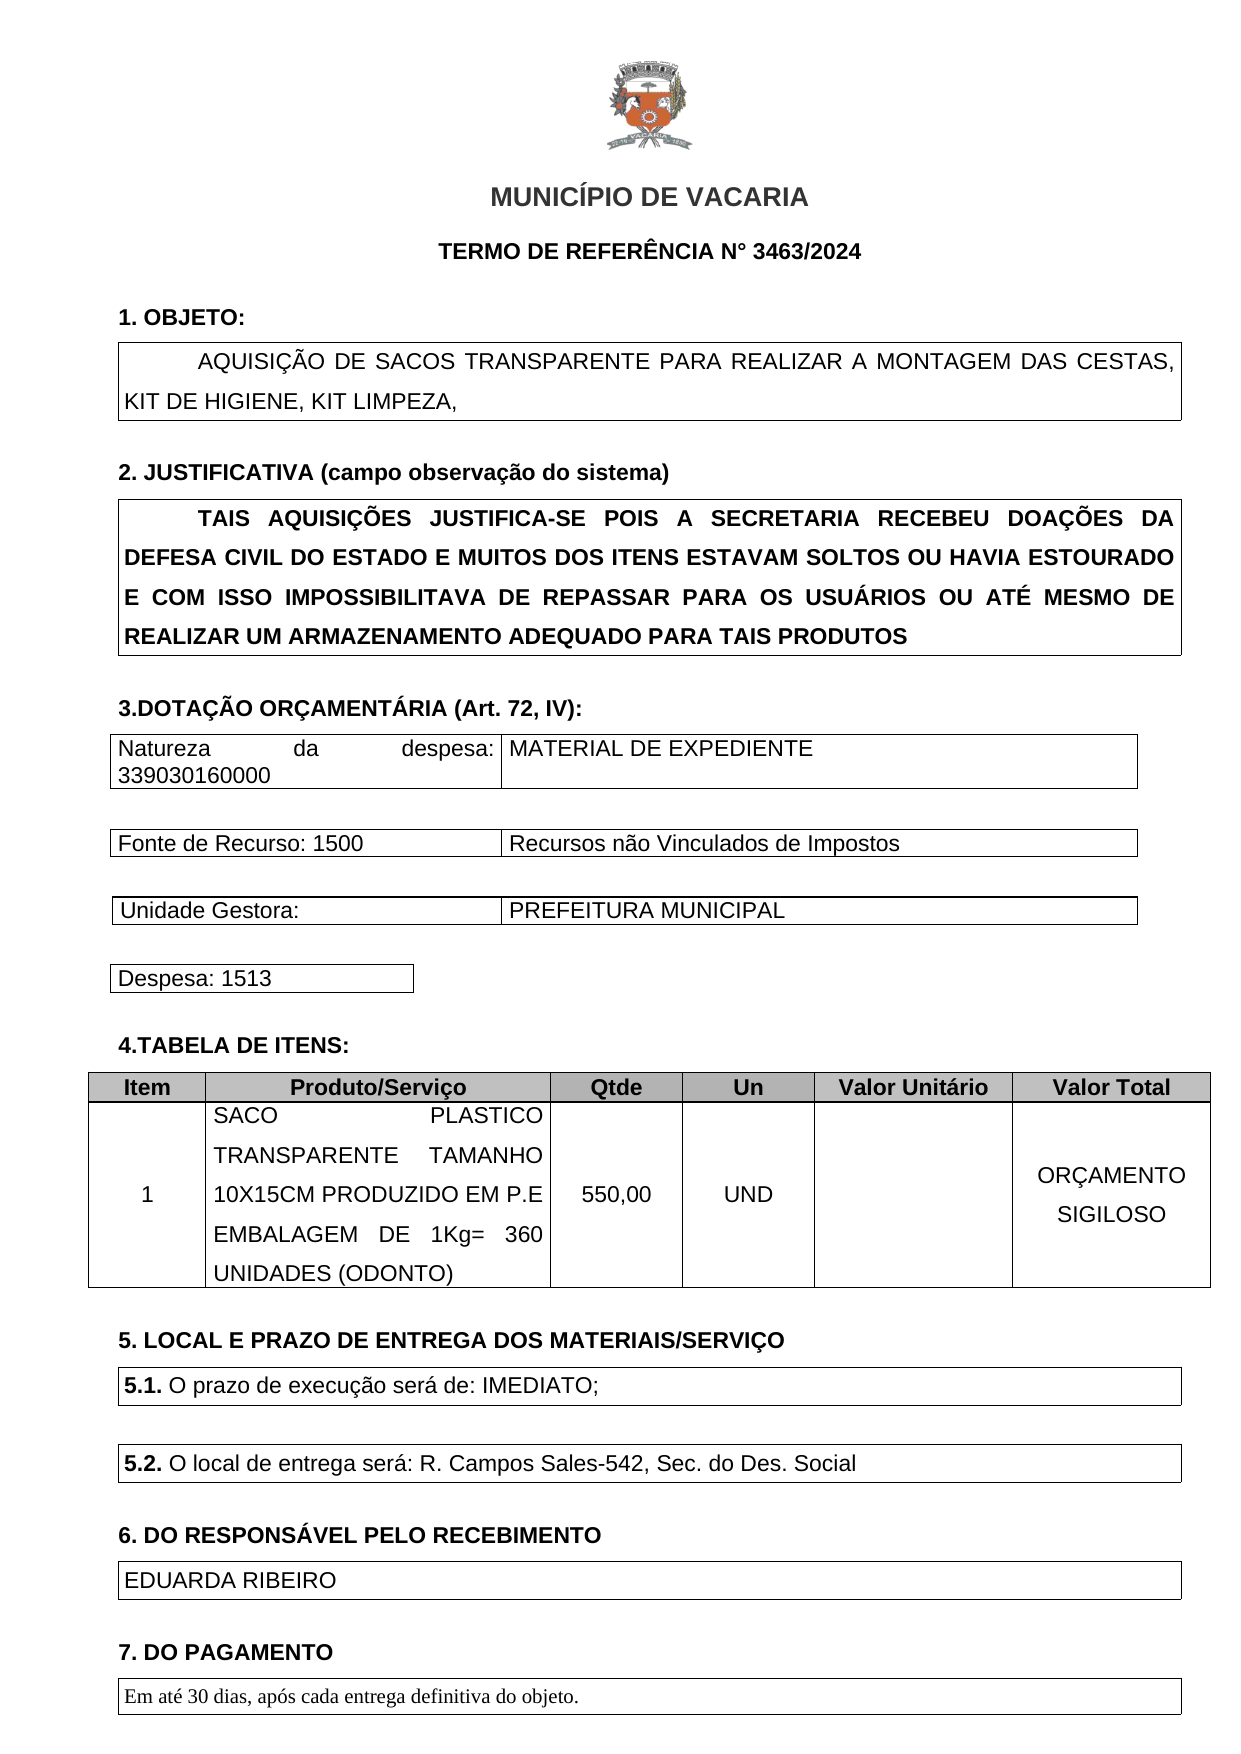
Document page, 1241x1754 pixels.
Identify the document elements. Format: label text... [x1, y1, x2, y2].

table_cell 550,00 [551, 1103, 682, 1287]
list 3.DOTAÇÃO ORÇAMENTÁRIA (Art. 72, IV): [118, 695, 1181, 721]
list 2. JUSTIFICATIVA (campo observação do sistema) [118, 459, 1181, 486]
table_header Fonte de Recurso: 1500 [111, 830, 501, 856]
picture [606, 60, 693, 150]
table_header 5.1. O prazo de execução será de: IMEDIATO; [119, 1368, 1181, 1404]
table_header Un [683, 1073, 814, 1101]
table_header TAIS AQUISIÇÕES JUSTIFICA-SE POIS A SECRETARIA RECEBEU DOAÇÕES DA DEFESA CIVIL DO ESTADO E MUITOS DOS ITENS ESTAVAM SOLTOS OU HAVIA ESTOURADO E COM ISSO IMPOSSIBILITAVA DE REPASSAR PARA OS USUÁRIOS OU ATÉ MESMO DE REALIZAR UM ARMAZENAMENTO ADEQUADO PARA TAIS PRODUTOS [119, 500, 1181, 655]
table_header PREFEITURA MUNICIPAL [502, 898, 1137, 924]
table_header 5.2. O local de entrega será: R. Campos Sales-542, Sec. do Des. Social [119, 1445, 1181, 1482]
table_header Valor Total [1013, 1073, 1210, 1101]
table_header Despesa: 1513 [111, 965, 413, 992]
table_header Produto/Serviço [206, 1073, 550, 1101]
table_header AQUISIÇÃO DE SACOS TRANSPARENTE PARA REALIZAR A MONTAGEM DAS CESTAS, KIT DE HIGIENE, KIT LIMPEZA, [119, 343, 1181, 420]
table_cell ORÇAMENTO SIGILOSO [1013, 1103, 1210, 1287]
table_header Unidade Gestora: [113, 898, 501, 924]
table_header Qtde [551, 1073, 682, 1101]
table_header Natureza da despesa: 339030160000 [111, 735, 501, 788]
text 1. OBJETO: [118, 303, 1181, 330]
table_cell UND [683, 1103, 814, 1287]
list 7. DO PAGAMENTO [118, 1639, 1181, 1665]
table_header MATERIAL DE EXPEDIENTE [502, 735, 1137, 788]
table_header Item [89, 1073, 205, 1101]
table_cell SACO PLASTICO TRANSPARENTE TAMANHO 10X15CM PRODUZIDO EM P.E EMBALAGEM DE 1Kg= 360 UNIDADES (ODONTO) [206, 1103, 550, 1287]
text TERMO DE REFERÊNCIA N° 3463/2024 [118, 238, 1181, 264]
list 5. LOCAL E PRAZO DE ENTREGA DOS MATERIAIS/SERVIÇO [118, 1327, 1181, 1353]
table_cell 1 [89, 1103, 205, 1287]
table_header Em até 30 dias, após cada entrega definitiva do objeto. [119, 1679, 1181, 1714]
list 4.TABELA DE ITENS: [118, 1032, 1181, 1058]
table_header Recursos não Vinculados de Impostos [502, 830, 1137, 856]
table_cell [815, 1103, 1012, 1287]
table_header Valor Unitário [815, 1073, 1012, 1101]
table_header EDUARDA RIBEIRO [119, 1562, 1181, 1599]
list 6. DO RESPONSÁVEL PELO RECEBIMENTO [118, 1522, 1181, 1548]
